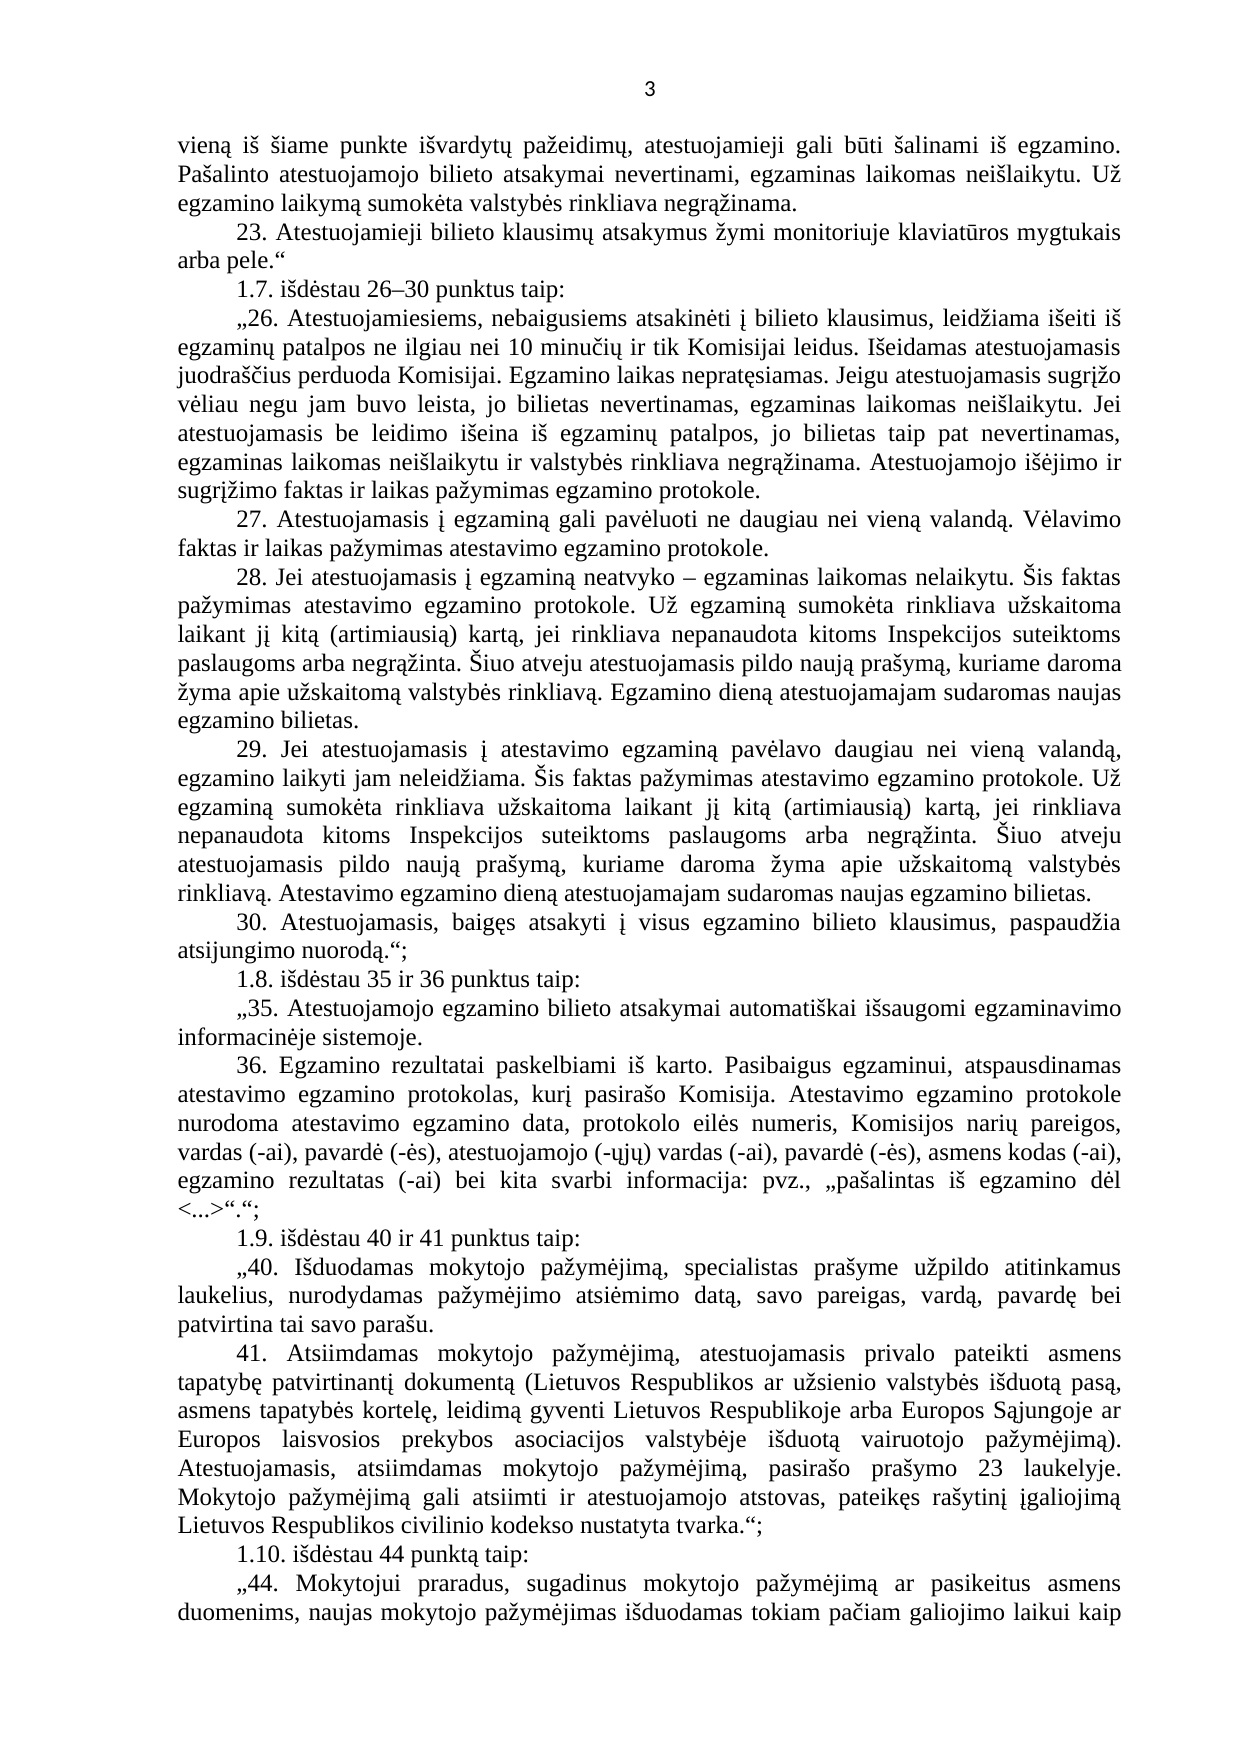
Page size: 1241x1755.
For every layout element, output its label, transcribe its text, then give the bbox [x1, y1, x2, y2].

text 27. Atestuojamasis į egzaminą gali pavėluoti ne daugiau nei vieną valandą. Vėlavimo faktas ir laikas pažymimas atestavimo egzamino protokole. [177, 504, 1122, 562]
text 29. Jei atestuojamasis į atestavimo egzaminą pavėlavo daugiau nei vieną valandą, egzamino laikyti jam neleidžiama. Šis faktas pažymimas atestavimo egzamino protokole. Už egzaminą sumokėta rinkliava užskaitoma laikant jį kitą (artimiausią) kartą, jei rinkliava nepanaudota kitoms Inspekcijos suteiktoms paslaugoms arba negrąžinta. Šiuo atveju atestuojamasis pildo naują prašymą, kuriame daroma žyma apie užskaitomą valstybės rinkliavą. Atestavimo egzamino dieną atestuojamajam sudaromas naujas egzamino bilietas. [177, 734, 1122, 907]
text „44. Mokytojui praradus, sugadinus mokytojo pažymėjimą ar pasikeitus asmens duomenims, naujas mokytojo pažymėjimas išduodamas tokiam pačiam galiojimo laikui kaip [177, 1568, 1122, 1626]
text vieną iš šiame punkte išvardytų pažeidimų, atestuojamieji gali būti šalinami iš egzamino. Pašalinto atestuojamojo bilieto atsakymai nevertinami, egzaminas laikomas neišlaikytu. Už egzamino laikymą sumokėta valstybės rinkliava negrąžinama. [177, 131, 1122, 217]
text 36. Egzamino rezultatai paskelbiami iš karto. Pasibaigus egzaminui, atspausdinamas atestavimo egzamino protokolas, kurį pasirašo Komisija. Atestavimo egzamino protokole nurodoma atestavimo egzamino data, protokolo eilės numeris, Komisijos narių pareigos, vardas (-ai), pavardė (-ės), atestuojamojo (-ųjų) vardas (-ai), pavardė (-ės), asmens kodas (-ai), egzamino rezultatas (-ai) bei kita svarbi informacija: pvz., „pašalintas iš egzamino dėl <...>“.“; [177, 1051, 1122, 1223]
text 1.7. išdėstau 26–30 punktus taip: [177, 274, 1122, 303]
text 1.10. išdėstau 44 punktą taip: [177, 1539, 1122, 1568]
text 1.8. išdėstau 35 ir 36 punktus taip: [177, 964, 1122, 993]
text „35. Atestuojamojo egzamino bilieto atsakymai automatiškai išsaugomi egzaminavimo informacinėje sistemoje. [177, 993, 1122, 1051]
text 28. Jei atestuojamasis į egzaminą neatvyko – egzaminas laikomas nelaikytu. Šis faktas pažymimas atestavimo egzamino protokole. Už egzaminą sumokėta rinkliava užskaitoma laikant jį kitą (artimiausią) kartą, jei rinkliava nepanaudota kitoms Inspekcijos suteiktoms paslaugoms arba negrąžinta. Šiuo atveju atestuojamasis pildo naują prašymą, kuriame daroma žyma apie užskaitomą valstybės rinkliavą. Egzamino dieną atestuojamajam sudaromas naujas egzamino bilietas. [177, 562, 1122, 734]
text 30. Atestuojamasis, baigęs atsakyti į visus egzamino bilieto klausimus, paspaudžia atsijungimo nuorodą.“; [177, 907, 1122, 964]
text „26. Atestuojamiesiems, nebaigusiems atsakinėti į bilieto klausimus, leidžiama išeiti iš egzaminų patalpos ne ilgiau nei 10 minučių ir tik Komisijai leidus. Išeidamas atestuojamasis juodraščius perduoda Komisijai. Egzamino laikas nepratęsiamas. Jeigu atestuojamasis sugrįžo vėliau negu jam buvo leista, jo bilietas nevertinamas, egzaminas laikomas neišlaikytu. Jei atestuojamasis be leidimo išeina iš egzaminų patalpos, jo bilietas taip pat nevertinamas, egzaminas laikomas neišlaikytu ir valstybės rinkliava negrąžinama. Atestuojamojo išėjimo ir sugrįžimo faktas ir laikas pažymimas egzamino protokole. [177, 303, 1122, 504]
text 1.9. išdėstau 40 ir 41 punktus taip: [177, 1223, 1122, 1252]
text 23. Atestuojamieji bilieto klausimų atsakymus žymi monitoriuje klaviatūros mygtukais arba pele.“ [177, 217, 1122, 274]
text 41. Atsiimdamas mokytojo pažymėjimą, atestuojamasis privalo pateikti asmens tapatybę patvirtinantį dokumentą (Lietuvos Respublikos ar užsienio valstybės išduotą pasą, asmens tapatybės kortelę, leidimą gyventi Lietuvos Respublikoje arba Europos Sąjungoje ar Europos laisvosios prekybos asociacijos valstybėje išduotą vairuotojo pažymėjimą). Atestuojamasis, atsiimdamas mokytojo pažymėjimą, pasirašo prašymo 23 laukelyje. Mokytojo pažymėjimą gali atsiimti ir atestuojamojo atstovas, pateikęs rašytinį įgaliojimą Lietuvos Respublikos civilinio kodekso nustatyta tvarka.“; [177, 1338, 1122, 1539]
text „40. Išduodamas mokytojo pažymėjimą, specialistas prašyme užpildo atitinkamus laukelius, nurodydamas pažymėjimo atsiėmimo datą, savo pareigas, vardą, pavardę bei patvirtina tai savo parašu. [177, 1252, 1122, 1338]
